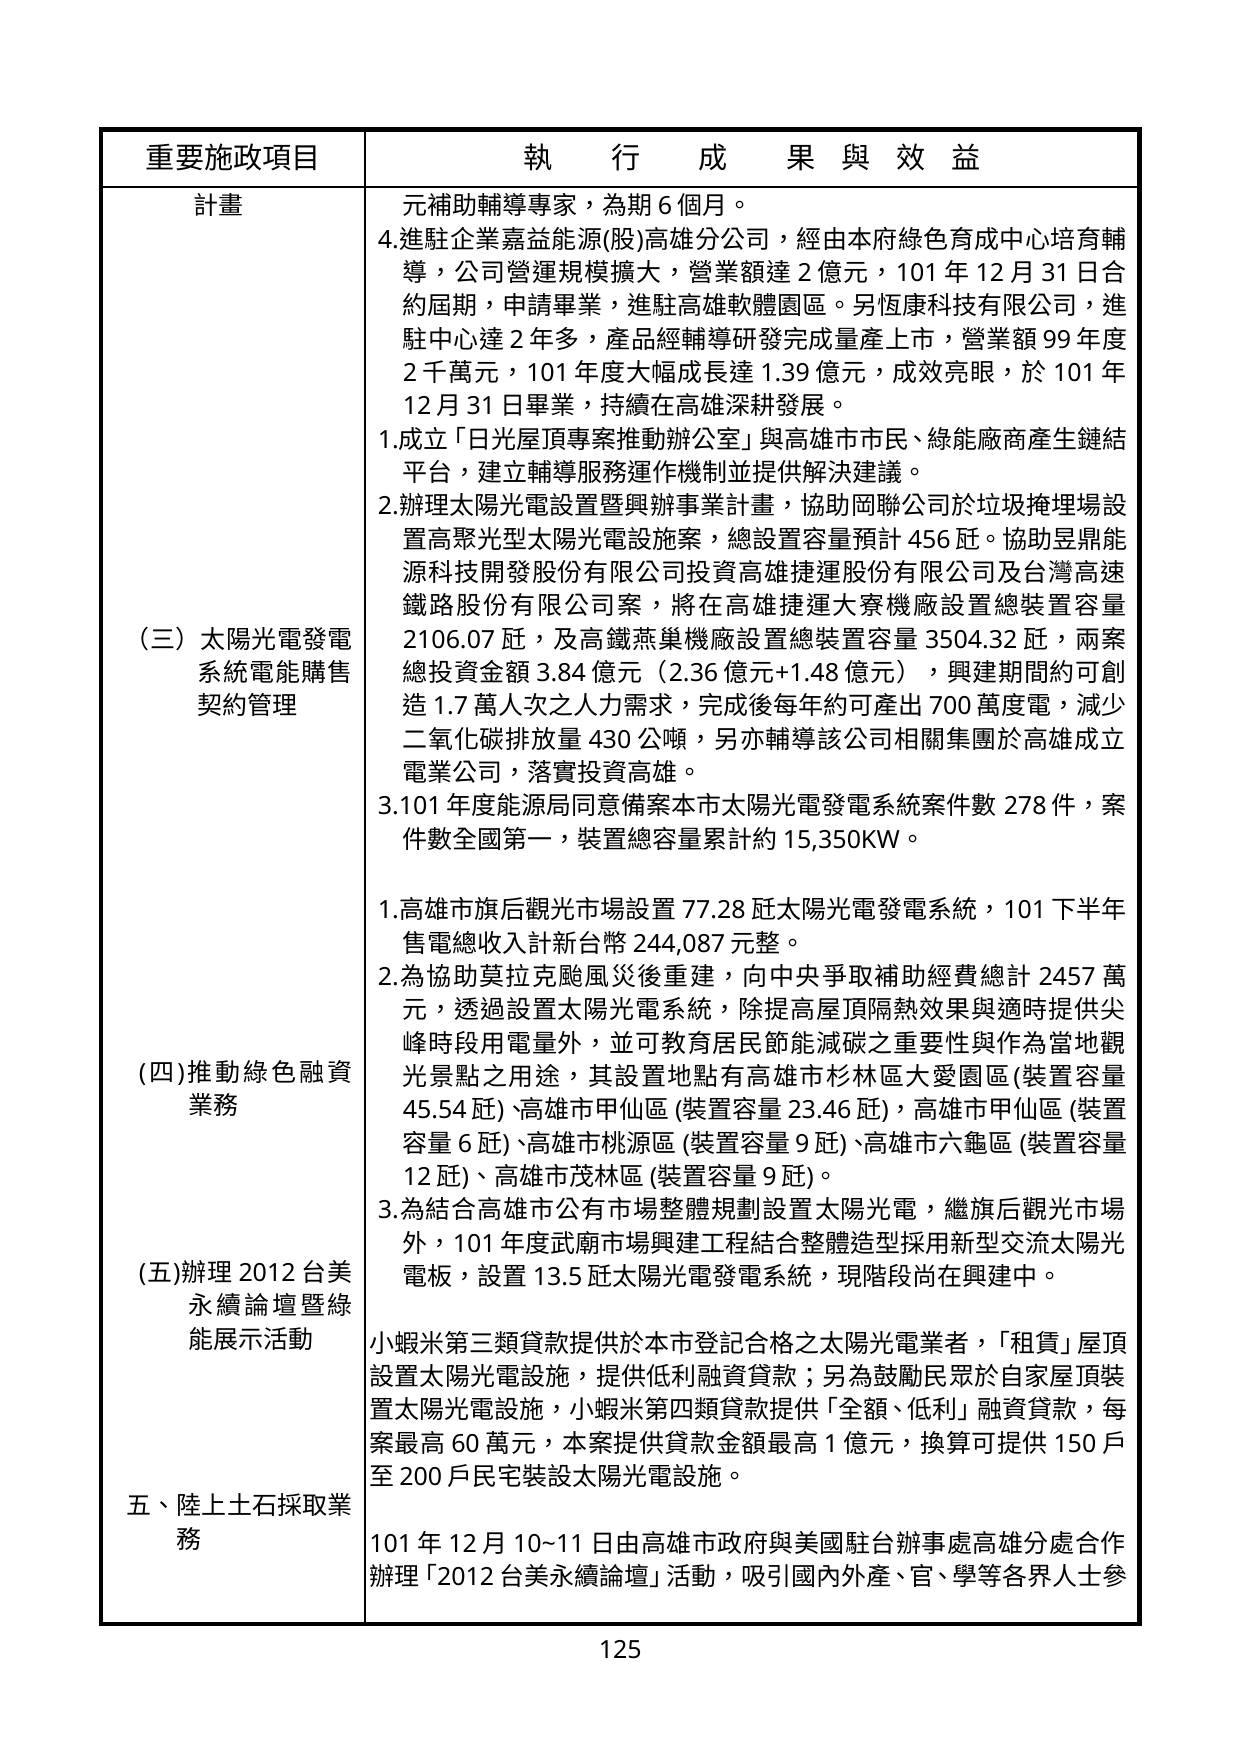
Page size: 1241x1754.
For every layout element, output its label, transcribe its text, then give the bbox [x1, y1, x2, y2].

table_cell 元補助輔導專家，為期6個月。 4.進駐企業嘉益能源(股)高雄分公司，經由本府綠色育成中心培育輔導，公司營運規模擴大，營業額達2億元，101年12月31日合約屆期，申請畢業，進駐高雄軟體園區。另恆康科技有限公司，進駐中心達2年多，產品經輔導研發完成量產上市，營業額99年度2千萬元，101年度大幅成長達1.39億元，成效亮眼，於101年12月31日畢業，持續在高雄深耕發展。 1.成立「日光屋頂專案推動辦公室」與高雄市市民、綠能廠商產生鏈結平台，建立輔導服務運作機制並提供解決建議。 2.辦理太陽光電設置暨興辦事業計畫，協助岡聯公司於垃圾掩埋場設置高聚光型太陽光電設施案，總設置容量預計456瓩。協助昱鼎能源科技開發股份有限公司投資高雄捷運股份有限公司及台灣高速鐵路股份有限公司案，將在高雄捷運大寮機廠設置總裝置容量2106.07瓩，及高鐵燕巢機廠設置總裝置容量3504.32瓩，兩案總投資金額3.84億元（2.36億元+1.48億元），興建期間約可創造1.7萬人次之人力需求，完成後每年約可產出700萬度電，減少二氧化碳排放量430公噸，另亦輔導該公司相關集團於高雄成立電業公司，落實投資高雄。 3.101年度能源局同意備案本市太陽光電發電系統案件數278件，案件數全國第一，裝置總容量累計約15,350KW。 1.高雄市旗后觀光市場設置77.28瓩太陽光電發電系統，101下半年售電總收入計新台幣244,087元整。 2.為協助莫拉克颱風災後重建，向中央爭取補助經費總計2457萬元，透過設置太陽光電系統，除提高屋頂隔熱效果與適時提供尖峰時段用電量外，並可教育居民節能減碳之重要性與作為當地觀光景點之用途，其設置地點有高雄市杉林區大愛園區(裝置容量45.54瓩)、高雄市甲仙區 (裝置容量23.46瓩)，高雄市甲仙區 (裝置容量6瓩)、高雄市桃源區 (裝置容量9瓩)、高雄市六龜區 (裝置容量12瓩)、高雄市茂林區 (裝置容量9瓩)。 3.為結合高雄市公有市場整體規劃設置太陽光電，繼旗后觀光市場外，101年度武廟市場興建工程結合整體造型採用新型交流太陽光電板，設置13.5瓩太陽光電發電系統，現階段尚在興建中。 小蝦米第三類貸款提供於本市登記合格之太陽光電業者，「租賃」屋頂設置太陽光電設施，提供低利融資貸款；另為鼓勵民眾於自家屋頂裝置太陽光電設施，小蝦米第四類貸款提供「全額、低利」融資貸款，每案最高60萬元，本案提供貸款金額最高1億元，換算可提供150戶至200戶民宅裝設太陽光電設施。 101年12月10~11日由高雄市政府與美國駐台辦事處高雄分處合作辦理「2012台美永續論壇」活動，吸引國內外產、官、學等各界人士參 [366, 188, 1137, 1621]
table_header 重要施政項目 [103, 132, 364, 186]
table_header 執 行 成 果 與 效 益 [366, 132, 1137, 186]
table_cell 計畫 （三）太陽光電發電系統電能購售契約管理 (四)推動綠色融資業務 (五)辦理2012台美永續論壇暨綠能展示活動 五、陸上土石採取業務 [103, 188, 364, 1621]
